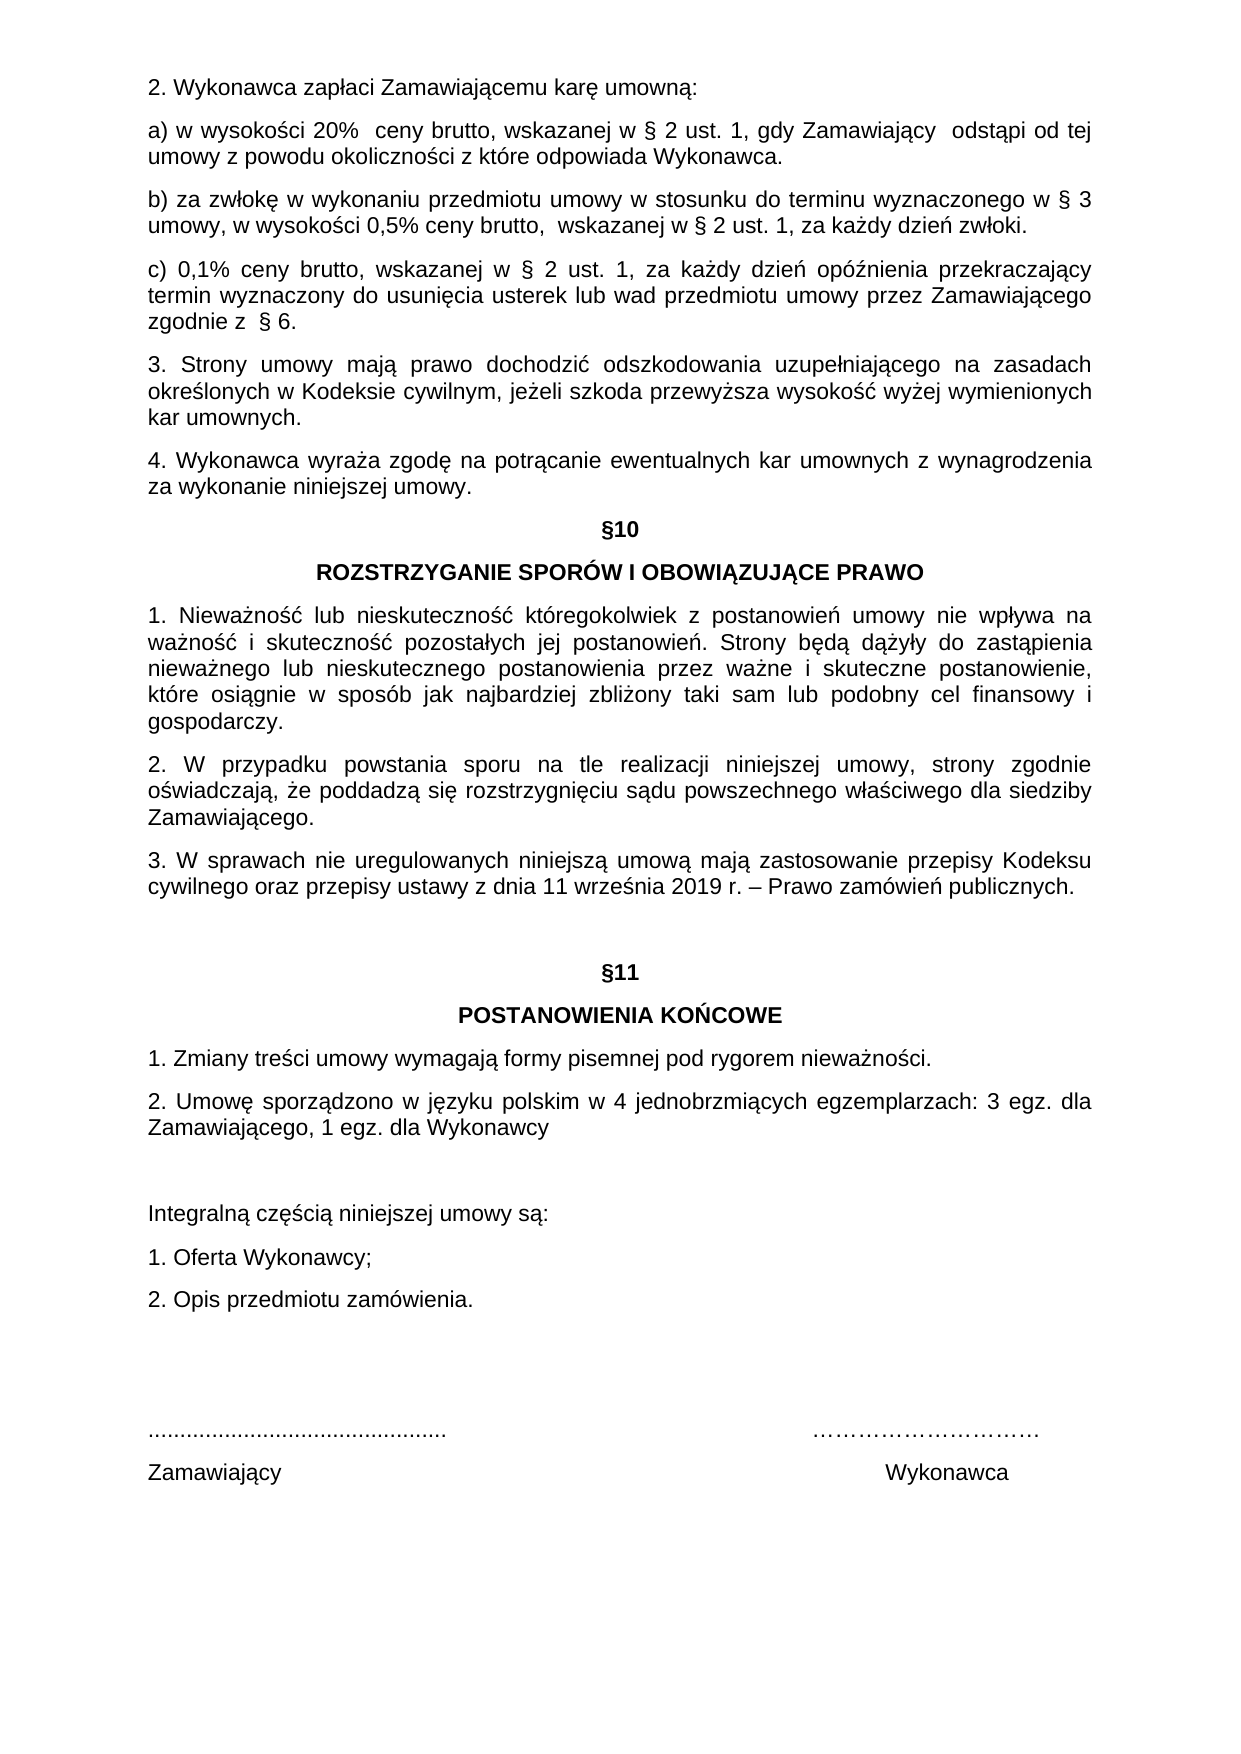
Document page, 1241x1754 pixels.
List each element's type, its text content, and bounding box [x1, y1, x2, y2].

text Integralną częścią niniejszej umowy są: [148, 1200, 1093, 1227]
text 3. W sprawach nie uregulowanych niniejszą umową mają zastosowanie przepisy Kodeksu cywilnego oraz przepisy ustawy z dnia 11 września 2019 r. – Prawo zamówień publicznych. [148, 847, 1093, 899]
text 2. Opis przedmiotu zamówienia. [148, 1286, 1093, 1313]
text 2. W przypadku powstania sporu na tle realizacji niniejszej umowy, strony zgodnie oświadczają, że poddadzą się rozstrzygnięciu sądu powszechnego właściwego dla siedziby Zamawiającego. [148, 751, 1093, 830]
text b) za zwłokę w wykonaniu przedmiotu umowy w stosunku do terminu wyznaczonego w § 3 umowy, w wysokości 0,5% ceny brutto, wskazanej w § 2 ust. 1, za każdy dzień zwłoki. [148, 186, 1093, 239]
text 4. Wykonawca wyraża zgodę na potrącanie ewentualnych kar umownych z wynagrodzenia za wykonanie niniejszej umowy. [148, 447, 1093, 500]
text ROZSTRZYGANIE SPORÓW I OBOWIĄZUJĄCE PRAWO [148, 559, 1093, 586]
text 1. Oferta Wykonawcy; [148, 1243, 1093, 1270]
text POSTANOWIENIA KOŃCOWE [148, 1002, 1093, 1028]
text 3. Strony umowy mają prawo dochodzić odszkodowania uzupełniającego na zasadach określonych w Kodeksie cywilnym, jeżeli szkoda przewyższa wysokość wyżej wymienionych kar umownych. [148, 351, 1093, 430]
text Zamawiający Wykonawca [148, 1458, 1093, 1485]
text ............................................... ………………………… [148, 1416, 1093, 1442]
text §11 [148, 959, 1093, 985]
text §10 [148, 516, 1093, 543]
text a) w wysokości 20% ceny brutto, wskazanej w § 2 ust. 1, gdy Zamawiający odstąpi od tej umowy z powodu okoliczności z które odpowiada Wykonawca. [148, 117, 1093, 169]
text c) 0,1% ceny brutto, wskazanej w § 2 ust. 1, za każdy dzień opóźnienia przekraczający termin wyznaczony do usunięcia usterek lub wad przedmiotu umowy przez Zamawiającego zgodnie z § 6. [148, 256, 1093, 334]
text 1. Nieważność lub nieskuteczność któregokolwiek z postanowień umowy nie wpływa na ważność i skuteczność pozostałych jej postanowień. Strony będą dążyły do zastąpienia nieważnego lub nieskutecznego postanowienia przez ważne i skuteczne postanowienie, które osiągnie w sposób jak najbardziej zbliżony taki sam lub podobny cel finansowy i gospodarczy. [148, 602, 1093, 734]
text 2. Wykonawca zapłaci Zamawiającemu karę umowną: [148, 74, 1093, 100]
text 2. Umowę sporządzono w języku polskim w 4 jednobrzmiących egzemplarzach: 3 egz. dla Zamawiającego, 1 egz. dla Wykonawcy [148, 1088, 1093, 1141]
text 1. Zmiany treści umowy wymagają formy pisemnej pod rygorem nieważności. [148, 1045, 1093, 1071]
